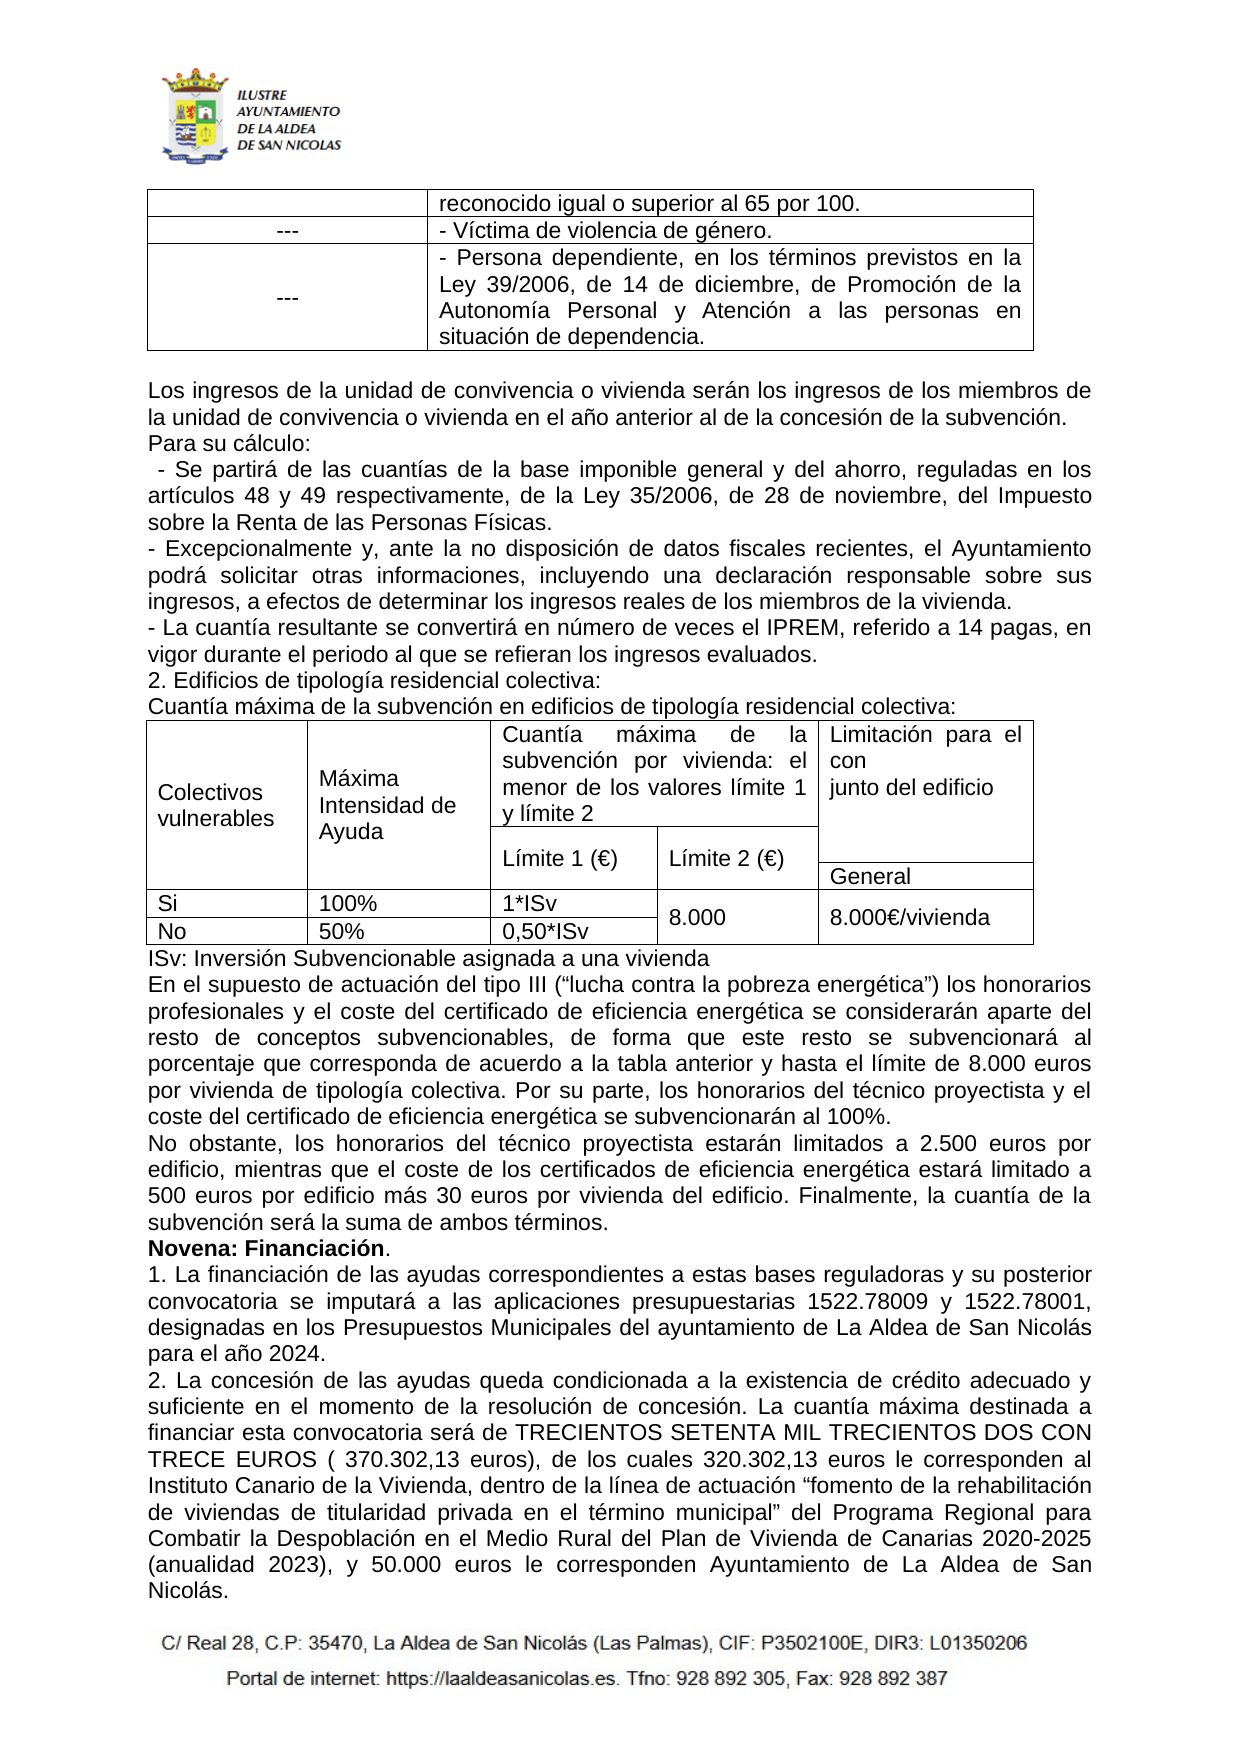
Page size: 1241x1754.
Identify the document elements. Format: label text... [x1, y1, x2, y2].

table_cell 8.000€/vivienda [819, 890, 1033, 944]
table_cell No [147, 918, 307, 944]
table_cell Límite 1 (€) [491, 827, 657, 889]
text Para su cálculo: [148, 430, 1093, 456]
text Los ingresos de la unidad de convivencia o vivienda serán los ingresos de los miembros de la unidad de convivencia o vivienda en el año anterior al de la concesión de la subvención. [148, 377, 1093, 430]
text No obstante, los honorarios del técnico proyectista estarán limitados a 2.500 euros por edificio, mientras que el coste de los certificados de eficiencia energética estará limitado a 500 euros por edificio más 30 euros por vivienda del edificio. Finalmente, la cuantía de la subvención será la suma de ambos términos. [148, 1129, 1093, 1235]
text Cuantía máxima de la subvención en edificios de tipología residencial colectiva: [148, 693, 1093, 720]
table_cell 50% [308, 918, 490, 944]
table_cell [148, 190, 427, 216]
text - Se partirá de las cuantías de la base imponible general y del ahorro, reguladas en los artículos 48 y 49 respectivamente, de la Ley 35/2006, de 28 de noviembre, del Impuesto sobre la Renta de las Personas Físicas. [148, 456, 1093, 535]
text 2. La concesión de las ayudas queda condicionada a la existencia de crédito adecuado y suficiente en el momento de la resolución de concesión. La cuantía máxima destinada a financiar esta convocatoria será de TRECIENTOS SETENTA MIL TRECIENTOS DOS CON TRECE EUROS ( 370.302,13 euros), de los cuales 320.302,13 euros le corresponden al Instituto Canario de la Vivienda, dentro de la línea de actuación “fomento de la rehabilitación de viviendas de titularidad privada en el término municipal” del Programa Regional para Combatir la Despoblación en el Medio Rural del Plan de Vivienda de Canarias 2020-2025 (anualidad 2023), y 50.000 euros le corresponden Ayuntamiento de La Aldea de San Nicolás. [148, 1367, 1093, 1604]
table_cell --- [148, 217, 427, 243]
text - Excepcionalmente y, ante la no disposición de datos fiscales recientes, el Ayuntamiento podrá solicitar otras informaciones, incluyendo una declaración responsable sobre sus ingresos, a efectos de determinar los ingresos reales de los miembros de la vivienda. [148, 535, 1093, 614]
text Novena: Financiación. [148, 1235, 1093, 1261]
table_cell - Víctima de violencia de género. [428, 217, 1033, 243]
table_cell Si [147, 890, 307, 917]
table_cell General [819, 863, 1033, 889]
text ISv: Inversión Subvencionable asignada a una vivienda [148, 945, 1093, 971]
table_cell reconocido igual o superior al 65 por 100. [428, 190, 1033, 216]
table_cell Límite 2 (€) [658, 827, 818, 889]
text En el supuesto de actuación del tipo III (“lucha contra la pobreza energética”) los honorarios profesionales y el coste del certificado de eficiencia energética se considerarán aparte del resto de conceptos subvencionables, de forma que este resto se subvencionará al porcentaje que corresponda de acuerdo a la tabla anterior y hasta el límite de 8.000 euros por vivienda de tipología colectiva. Por su parte, los honorarios del técnico proyectista y el coste del certificado de eficiencia energética se subvencionarán al 100%. [148, 971, 1093, 1129]
text - La cuantía resultante se convertirá en número de veces el IPREM, referido a 14 pagas, en vigor durante el periodo al que se refieran los ingresos evaluados. [148, 614, 1093, 667]
table_header Cuantía máxima de la subvención por vivienda: el menor de los valores límite 1 y límite 2 [491, 721, 818, 826]
table_cell --- [148, 244, 427, 350]
picture [148, 60, 357, 172]
table_cell 0,50*ISv [491, 918, 657, 944]
table_header Máxima Intensidad de Ayuda [308, 721, 490, 889]
text 1. La financiación de las ayudas correspondientes a estas bases reguladoras y su posterior convocatoria se imputará a las aplicaciones presupuestarias 1522.78009 y 1522.78001, designadas en los Presupuestos Municipales del ayuntamiento de La Aldea de San Nicolás para el año 2024. [148, 1261, 1093, 1367]
table_cell 100% [308, 890, 490, 917]
table_cell - Persona dependiente, en los términos previstos en la Ley 39/2006, de 14 de diciembre, de Promoción de la Autonomía Personal y Atención a las personas en situación de dependencia. [428, 244, 1033, 350]
text 2. Edificios de tipología residencial colectiva: [148, 667, 1093, 693]
table_cell 8.000 [658, 890, 818, 944]
picture [149, 1627, 1034, 1694]
table_header Colectivos vulnerables [147, 721, 307, 889]
table_header Limitación para el con junto del edificio [819, 721, 1033, 862]
table_cell 1*ISv [491, 890, 657, 917]
